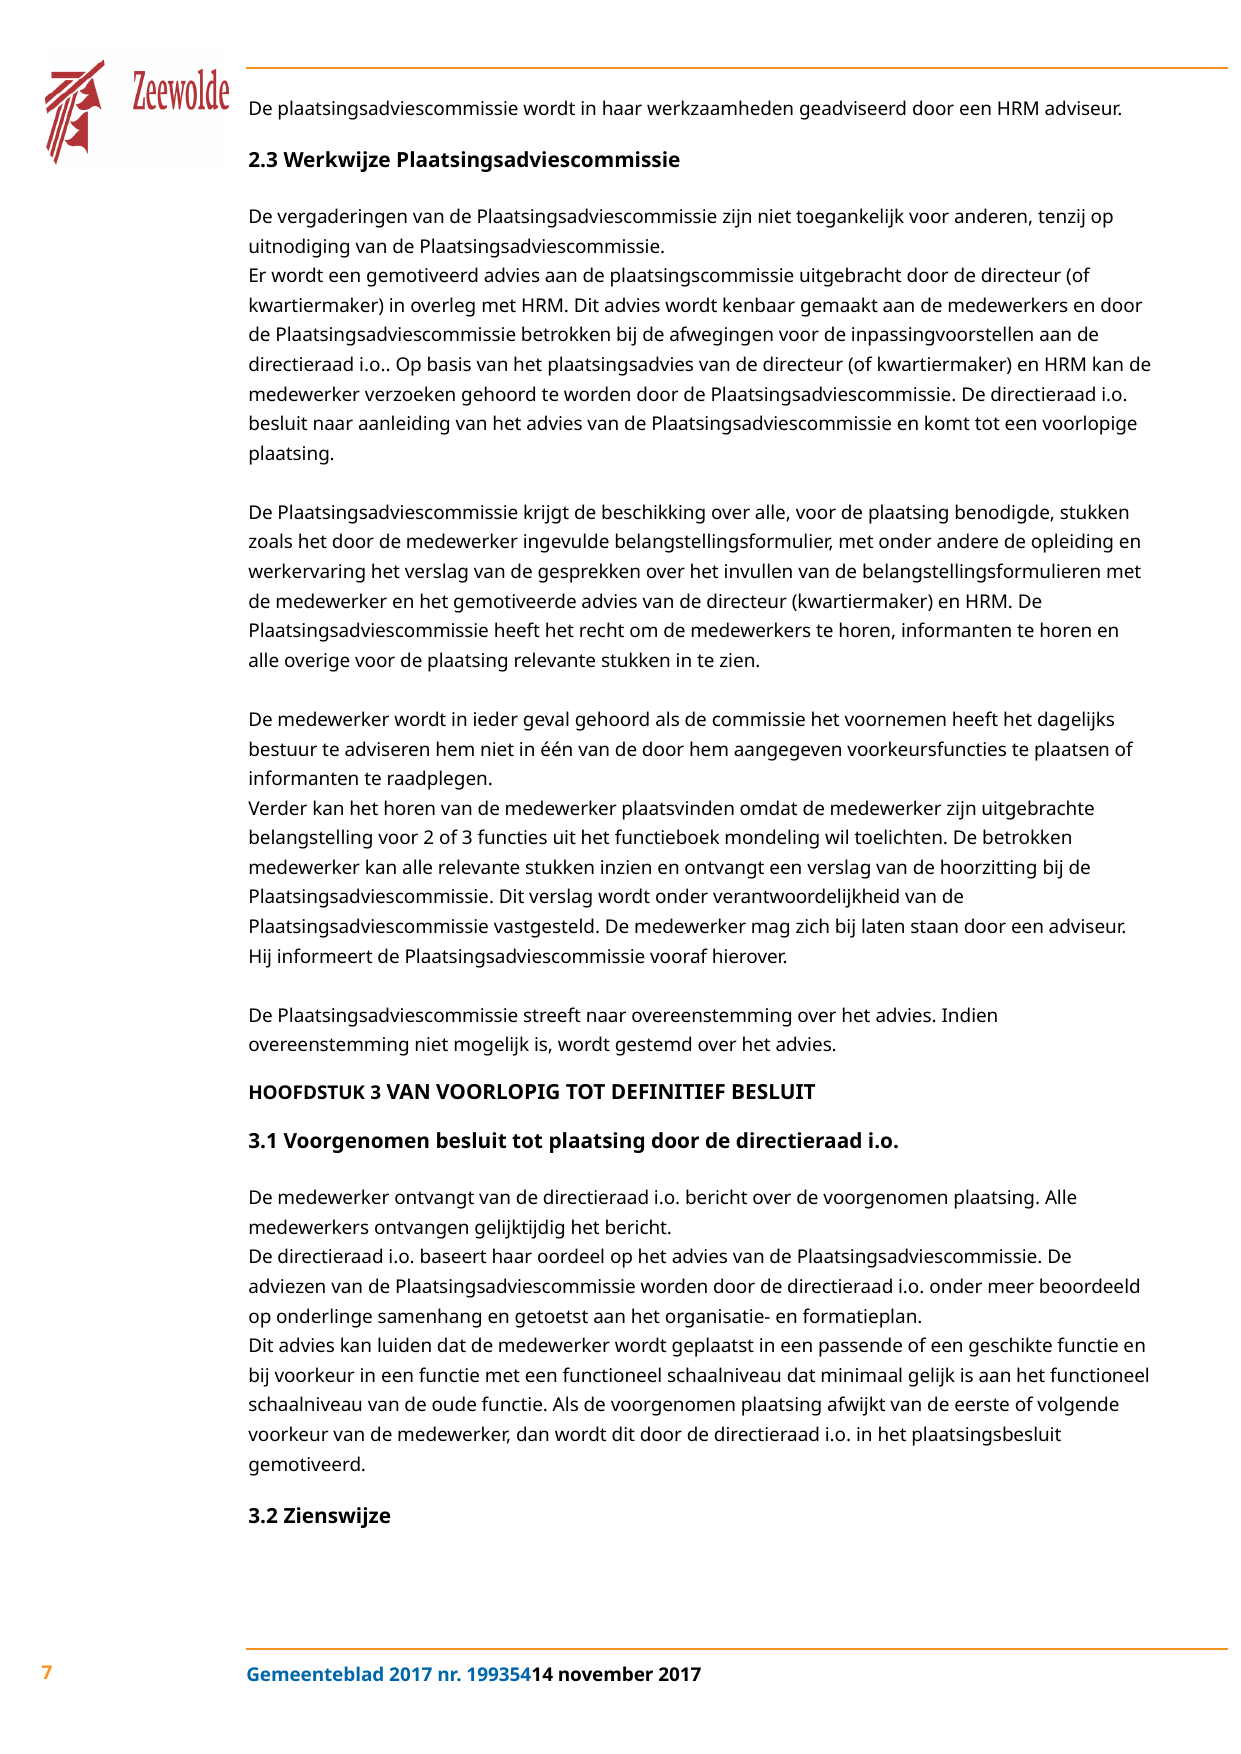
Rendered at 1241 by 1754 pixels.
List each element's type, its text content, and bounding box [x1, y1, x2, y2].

text De directieraad i.o. baseert haar oordeel op het advies van de Plaatsingsadviescommissie. De adviezen van de Plaatsingsadviescommissie worden door de directieraad i.o. onder meer beoordeeld op onderlinge samenhang en getoetst aan het organisatie- en formatieplan. [248, 1244, 1152, 1328]
text HOOFDSTUK 3 VAN VOORLOPIG TOT DEFINITIEF BESLUIT [248, 1077, 1152, 1106]
text De Plaatsingsadviescommissie streeft naar overeenstemming over het advies. Indien overeenstemming niet mogelijk is, wordt gestemd over het advies. [248, 1002, 1152, 1057]
text Dit advies kan luiden dat de medewerker wordt geplaatst in een passende of een geschikte functie en bij voorkeur in een functie met een functioneel schaalniveau dat minimaal gelijk is aan het functioneel schaalniveau van de oude functie. Als de voorgenomen plaatsing afwijkt van de eerste of volgende voorkeur van de medewerker, dan wordt dit door de directieraad i.o. in het plaatsingsbesluit gemotiveerd. [248, 1332, 1152, 1476]
text De Plaatsingsadviescommissie krijgt de beschikking over alle, voor de plaatsing benodigde, stukken zoals het door de medewerker ingevulde belangstellingsformulier, met onder andere de opleiding en werkervaring het verslag van de gesprekken over het invullen van de belangstellingsformulieren met de medewerker en het gemotiveerde advies van de directeur (kwartiermaker) en HRM. De Plaatsingsadviescommissie heeft het recht om de medewerkers te horen, informanten te horen en alle overige voor de plaatsing relevante stukken in te zien. [248, 499, 1152, 673]
text De medewerker wordt in ieder geval gehoord als de commissie het voornemen heeft het dagelijks bestuur te adviseren hem niet in één van de door hem aangegeven voorkeursfuncties te plaatsen of informanten te raadplegen. [248, 706, 1152, 791]
text De vergaderingen van de Plaatsingsadviescommissie zijn niet toegankelijk voor anderen, tenzij op uitnodiging van de Plaatsingsadviescommissie. [248, 203, 1152, 258]
text 2.3 Werkwijze Plaatsingsadviescommissie [248, 145, 1152, 174]
text De plaatsingsadviescommissie wordt in haar werkzaamheden geadviseerd door een HRM adviseur. [248, 95, 1152, 121]
picture [41, 47, 231, 172]
text 3.1 Voorgenomen besluit tot plaatsing door de directieraad i.o. [248, 1126, 1152, 1155]
text 3.2 Zienswijze [248, 1501, 1152, 1529]
text De medewerker ontvangt van de directieraad i.o. bericht over de voorgenomen plaatsing. Alle medewerkers ontvangen gelijktijdig het bericht. [248, 1184, 1152, 1240]
text Verder kan het horen van de medewerker plaatsvinden omdat de medewerker zijn uitgebrachte belangstelling voor 2 of 3 functies uit het functieboek mondeling wil toelichten. De betrokken medewerker kan alle relevante stukken inzien en ontvangt een verslag van de hoorzitting bij de Plaatsingsadviescommissie. Dit verslag wordt onder verantwoordelijkheid van de Plaatsingsadviescommissie vastgesteld. De medewerker mag zich bij laten staan door een adviseur. Hij informeert de Plaatsingsadviescommissie vooraf hierover. [248, 795, 1152, 968]
text Er wordt een gemotiveerd advies aan de plaatsingscommissie uitgebracht door de directeur (of kwartiermaker) in overleg met HRM. Dit advies wordt kenbaar gemaakt aan de medewerkers en door de Plaatsingsadviescommissie betrokken bij de afwegingen voor de inpassingvoorstellen aan de directieraad i.o.. Op basis van het plaatsingsadvies van de directeur (of kwartiermaker) en HRM kan de medewerker verzoeken gehoord te worden door de Plaatsingsadviescommissie. De directieraad i.o. besluit naar aanleiding van het advies van de Plaatsingsadviescommissie en komt tot een voorlopige plaatsing. [248, 262, 1152, 466]
